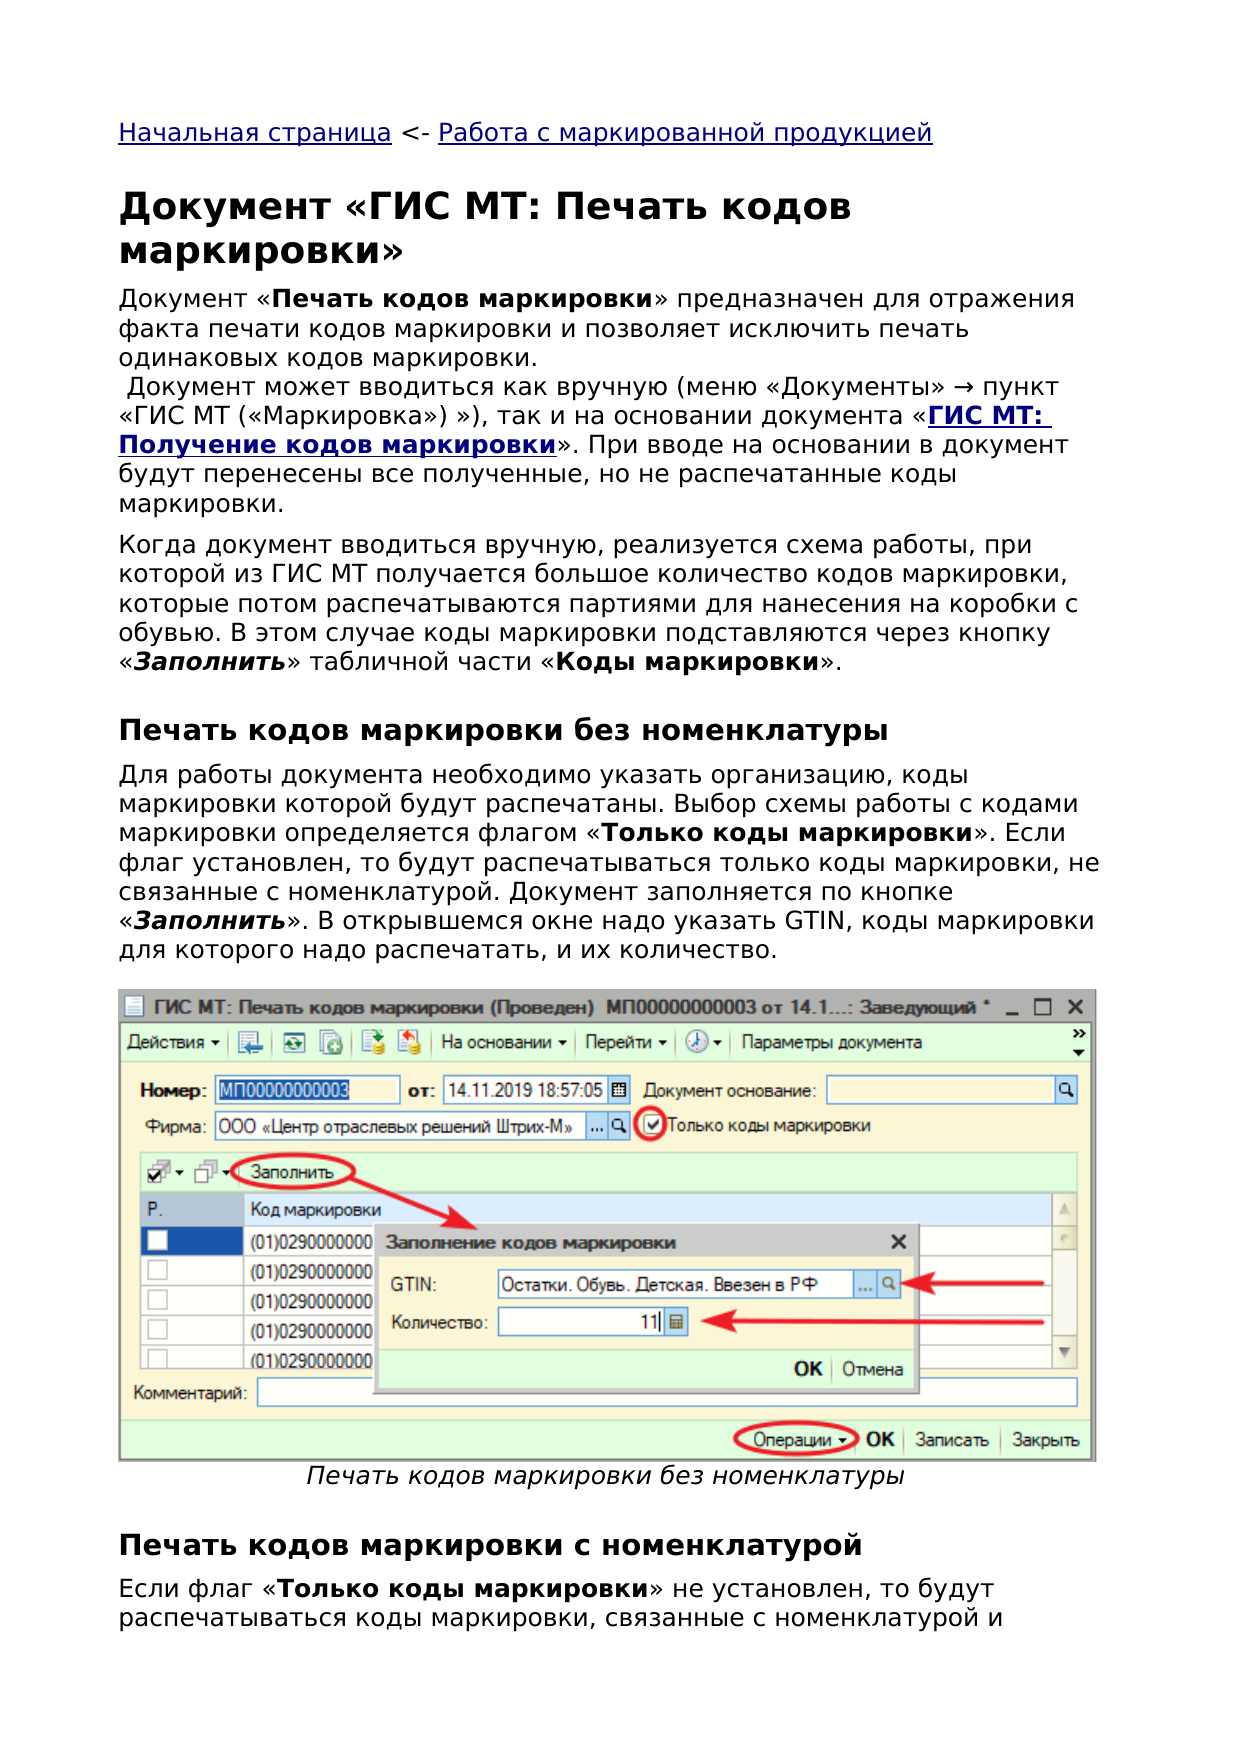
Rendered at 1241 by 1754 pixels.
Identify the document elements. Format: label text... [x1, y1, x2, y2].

picture [118, 989, 1097, 1462]
text Начальная страница <- Работа с маркированной продукцией [118, 118, 1122, 147]
text Документ «Печать кодов маркировки» предназначен для отражения факта печати кодов маркировки и позволяет исключить печать одинаковых кодов маркировки. Документ может вводиться как вручную (меню «Документы» → пункт «ГИС МТ («Маркировка») »), так и на основании документа «ГИС МТ: Получение кодов маркировки». При вводе на основании в документ будут перенесены все полученные, но не распечатанные коды маркировки. [118, 284, 1122, 518]
subtitle Печать кодов маркировки без номенклатуры [118, 714, 1122, 748]
subtitle Печать кодов маркировки с номенклатурой [118, 1528, 1122, 1562]
text Если флаг «Только коды маркировки» не установлен, то будут распечатываться коды маркировки, связанные с номенклатурой и [118, 1574, 1122, 1633]
text Печать кодов маркировки без номенклатуры [118, 1462, 1096, 1490]
subtitle Документ «ГИС МТ: Печать кодов маркировки» [118, 185, 1122, 272]
text Для работы документа необходимо указать организацию, коды маркировки которой будут распечатаны. Выбор схемы работы с кодами маркировки определяется флагом «Только коды маркировки». Если флаг установлен, то будут распечатываться только коды маркировки, не связанные с номенклатурой. Документ заполняется по кнопке «Заполнить». В открывшемся окне надо указать GTIN, коды маркировки для которого надо распечатать, и их количество. [118, 760, 1122, 964]
text Когда документ вводиться вручную, реализуется схема работы, при которой из ГИС МТ получается большое количество кодов маркировки, которые потом распечатываются партиями для нанесения на коробки с обувью. В этом случае коды маркировки подставляются через кнопку «Заполнить» табличной части «Коды маркировки». [118, 530, 1122, 676]
